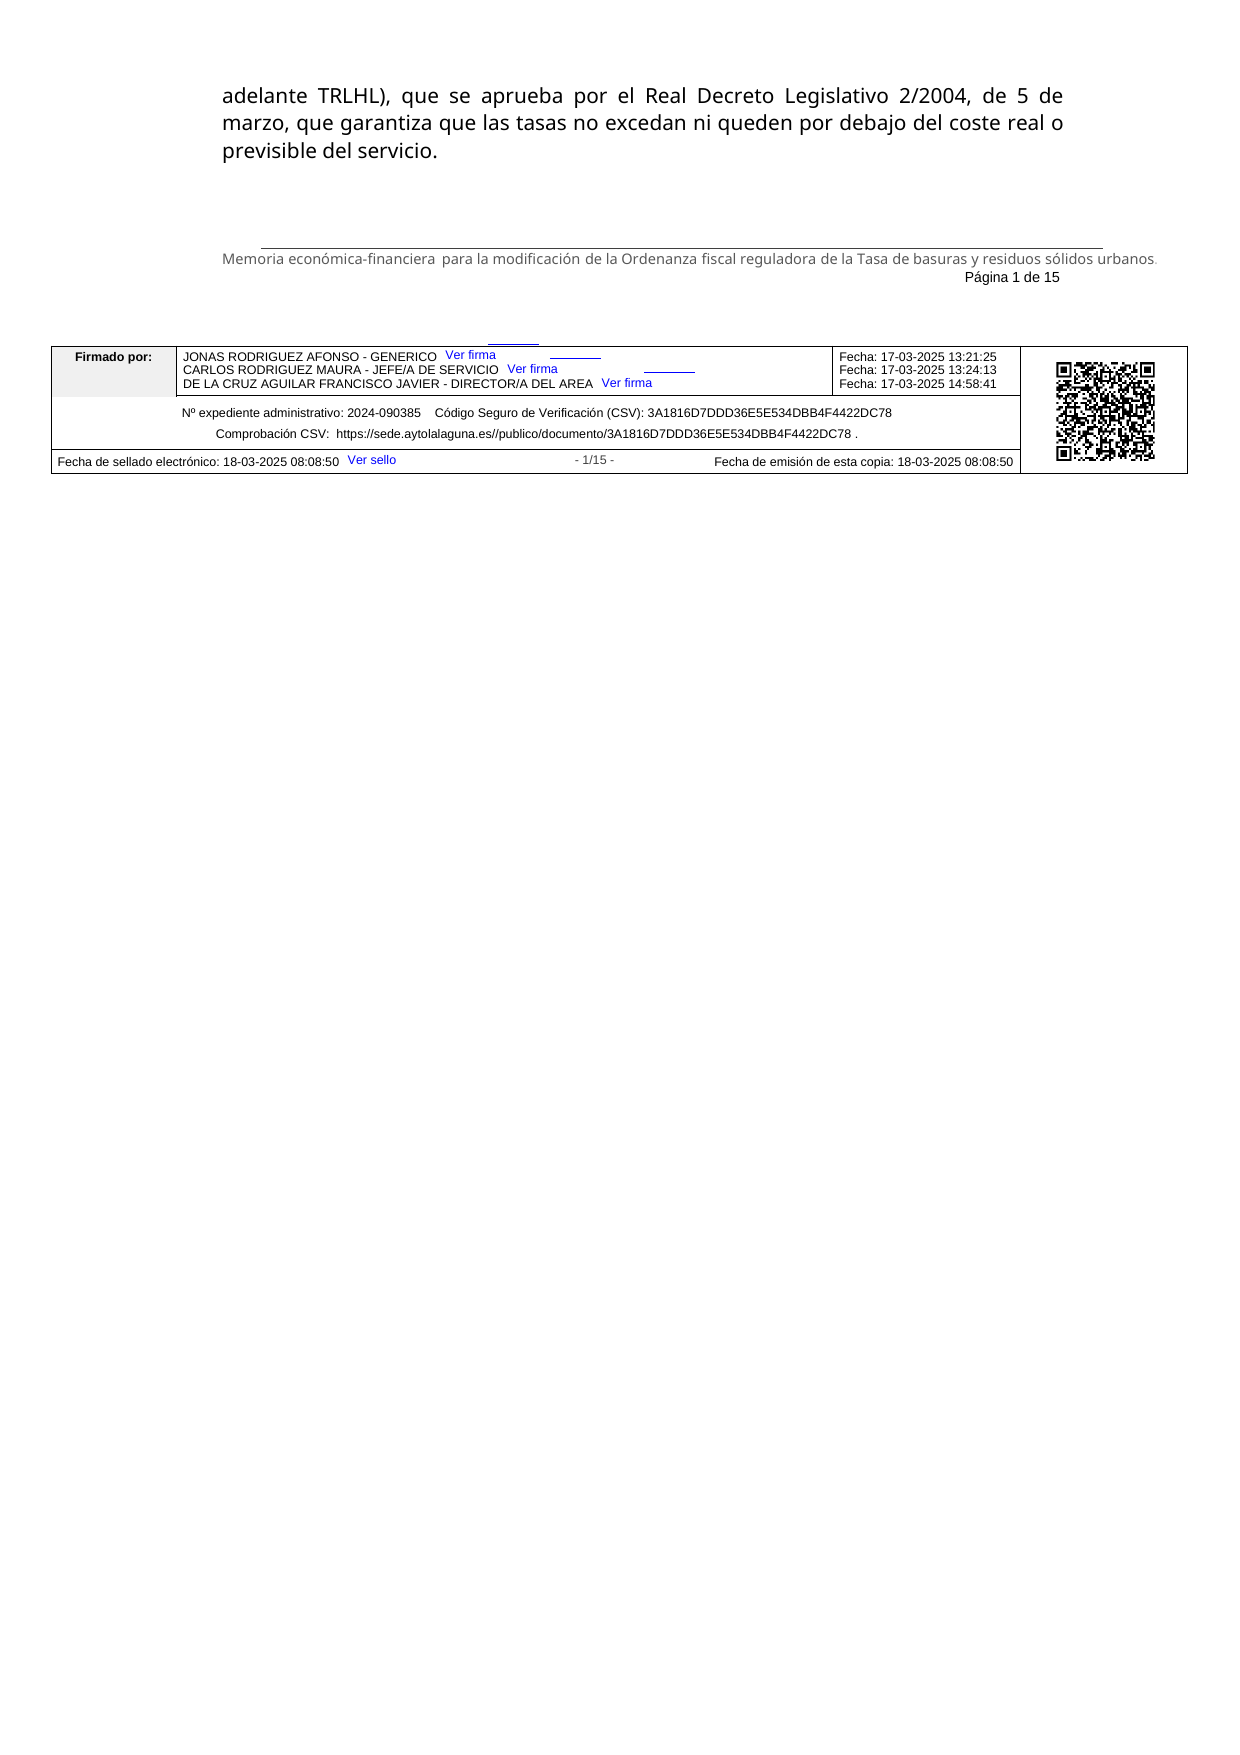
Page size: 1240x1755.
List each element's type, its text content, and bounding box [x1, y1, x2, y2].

table_cell Fecha de sellado electrónico: 18-03-2025 08:08:50 Ver sello - 1/15 - Fecha de emisión de esta copia: 18-03-2025 08:08:50 [52, 450, 1020, 472]
table_header JONAS RODRIGUEZ AFONSO - GENERICO Ver firma CARLOS RODRIGUEZ MAURA - JEFE/A DE SERVICIO Ver firma DE LA CRUZ AGUILAR FRANCISCO JAVIER - DIRECTOR/A DEL AREA Ver firma [177, 347, 832, 395]
table_header [1021, 347, 1187, 472]
table_header Firmado por: [52, 347, 176, 395]
text adelante TRLHL), que se aprueba por el Real Decreto Legislativo 2/2004, de 5 de marzo, que garantiza que las tasas no excedan ni queden por debajo del coste real o previsible del servicio. [222, 81, 1064, 165]
table_header Fecha: 17-03-2025 13:21:25 Fecha: 17-03-2025 13:24:13 Fecha: 17-03-2025 14:58:41 [833, 347, 1020, 395]
text Memoria económica-financiera para la modificación de la Ordenanza fiscal reguladora de la Tasa de basuras y residuos sólidos urbanos. Página 1 de 15 [222, 249, 1200, 286]
table_cell Nº expediente administrativo: 2024-090385 Código Seguro de Verificación (CSV): 3A1816D7DDD36E5E534DBB4F4422DC78 Comprobación CSV: https://sede.aytolalaguna.es//publico/documento/3A1816D7DDD36E5E534DBB4F4422DC78 . [52, 396, 1020, 449]
